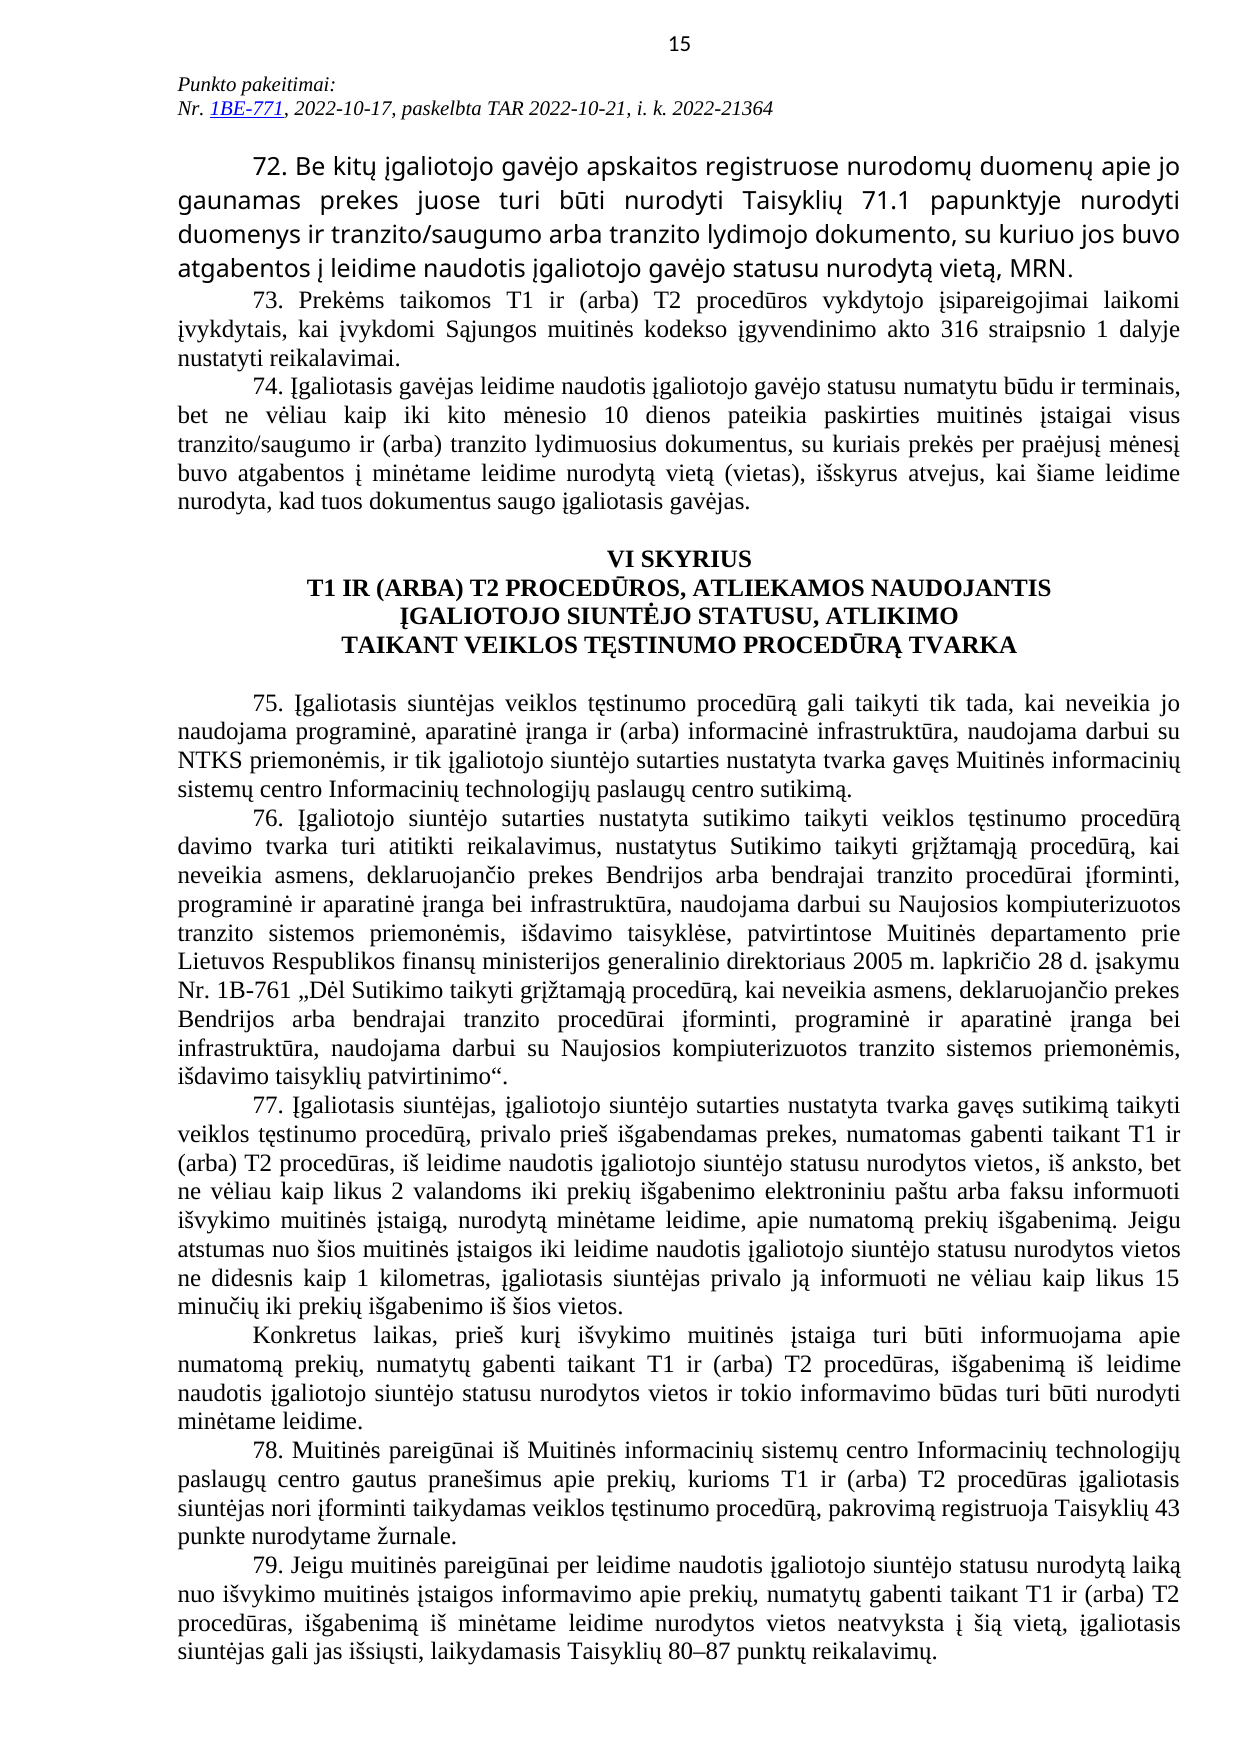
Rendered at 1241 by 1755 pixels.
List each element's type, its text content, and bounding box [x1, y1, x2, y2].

text 75. Įgaliotasis siuntėjas veiklos tęstinumo procedūrą gali taikyti tik tada, kai neveikia jo naudojama programinė, aparatinė įranga ir (arba) informacinė infrastruktūra, naudojama darbui su NTKS priemonėmis, ir tik įgaliotojo siuntėjo sutarties nustatyta tvarka gavęs Muitinės informacinių sistemų centro Informacinių technologijų paslaugų centro sutikimą. [177, 688, 1181, 803]
text 79. Jeigu muitinės pareigūnai per leidime naudotis įgaliotojo siuntėjo statusu nurodytą laiką nuo išvykimo muitinės įstaigos informavimo apie prekių, numatytų gabenti taikant T1 ir (arba) T2 procedūras, išgabenimą iš minėtame leidime nurodytos vietos neatvyksta į šią vietą, įgaliotasis siuntėjas gali jas išsiųsti, laikydamasis Taisyklių 80–87 punktų reikalavimų. [177, 1550, 1181, 1665]
text TAIKANT Veiklos TĘSTINUMO PROCEDŪRĄ TVARKA [177, 630, 1181, 659]
text ĮGALIOTOJO SIUNTĖJO STATUSU, ATLIKIMO [177, 601, 1181, 630]
text T1 ir (ARBA) T2 PROCEDŪROS, ATLIEKAMOS NAUDOJANTIS [177, 573, 1181, 601]
text VI SKYRIUS [177, 544, 1181, 573]
text 78. Muitinės pareigūnai iš Muitinės informacinių sistemų centro Informacinių technologijų paslaugų centro gautus pranešimus apie prekių, kurioms T1 ir (arba) T2 procedūras įgaliotasis siuntėjas nori įforminti taikydamas veiklos tęstinumo procedūrą, pakrovimą registruoja Taisyklių 43 punkte nurodytame žurnale. [177, 1435, 1181, 1550]
text Konkretus laikas, prieš kurį išvykimo muitinės įstaiga turi būti informuojama apie numatomą prekių, numatytų gabenti taikant T1 ir (arba) T2 procedūras, išgabenimą iš leidime naudotis įgaliotojo siuntėjo statusu nurodytos vietos ir tokio informavimo būdas turi būti nurodyti minėtame leidime. [177, 1320, 1181, 1435]
text 73. Prekėms taikomos T1 ir (arba) T2 procedūros vykdytojo įsipareigojimai laikomi įvykdytais, kai įvykdomi Sąjungos muitinės kodekso įgyvendinimo akto 316 straipsnio 1 dalyje nustatyti reikalavimai. [177, 285, 1181, 371]
text 76. Įgaliotojo siuntėjo sutarties nustatyta sutikimo taikyti veiklos tęstinumo procedūrą davimo tvarka turi atitikti reikalavimus, nustatytus Sutikimo taikyti grįžtamąją procedūrą, kai neveikia asmens, deklaruojančio prekes Bendrijos arba bendrajai tranzito procedūrai įforminti, programinė ir aparatinė įranga bei infrastruktūra, naudojama darbui su Naujosios kompiuterizuotos tranzito sistemos priemonėmis, išdavimo taisyklėse, patvirtintose Muitinės departamento prie Lietuvos Respublikos finansų ministerijos generalinio direktoriaus 2005 m. lapkričio 28 d. įsakymu Nr. 1B-761 „Dėl Sutikimo taikyti grįžtamąją procedūrą, kai neveikia asmens, deklaruojančio prekes Bendrijos arba bendrajai tranzito procedūrai įforminti, programinė ir aparatinė įranga bei infrastruktūra, naudojama darbui su Naujosios kompiuterizuotos tranzito sistemos priemonėmis, išdavimo taisyklių patvirtinimo“. [177, 803, 1181, 1090]
text Punkto pakeitimai: [177, 72, 1181, 96]
text Nr. 1BE-771, 2022-10-17, paskelbta TAR 2022-10-21, i. k. 2022-21364 [177, 96, 1181, 120]
text 77. Įgaliotasis siuntėjas, įgaliotojo siuntėjo sutarties nustatyta tvarka gavęs sutikimą taikyti veiklos tęstinumo procedūrą, privalo prieš išgabendamas prekes, numatomas gabenti taikant T1 ir (arba) T2 procedūras, iš leidime naudotis įgaliotojo siuntėjo statusu nurodytos vietos, iš anksto, bet ne vėliau kaip likus 2 valandoms iki prekių išgabenimo elektroniniu paštu arba faksu informuoti išvykimo muitinės įstaigą, nurodytą minėtame leidime, apie numatomą prekių išgabenimą. Jeigu atstumas nuo šios muitinės įstaigos iki leidime naudotis įgaliotojo siuntėjo statusu nurodytos vietos ne didesnis kaip 1 kilometras, įgaliotasis siuntėjas privalo ją informuoti ne vėliau kaip likus 15 minučių iki prekių išgabenimo iš šios vietos. [177, 1090, 1181, 1320]
text 74. Įgaliotasis gavėjas leidime naudotis įgaliotojo gavėjo statusu numatytu būdu ir terminais, bet ne vėliau kaip iki kito mėnesio 10 dienos pateikia paskirties muitinės įstaigai visus tranzito/saugumo ir (arba) tranzito lydimuosius dokumentus, su kuriais prekės per praėjusį mėnesį buvo atgabentos į minėtame leidime nurodytą vietą (vietas), išskyrus atvejus, kai šiame leidime nurodyta, kad tuos dokumentus saugo įgaliotasis gavėjas. [177, 371, 1181, 515]
text 72. Be kitų įgaliotojo gavėjo apskaitos registruose nurodomų duomenų apie jo gaunamas prekes juose turi būti nurodyti Taisyklių 71.1 papunktyje nurodyti duomenys ir tranzito/saugumo arba tranzito lydimojo dokumento, su kuriuo jos buvo atgabentos į leidime naudotis įgaliotojo gavėjo statusu nurodytą vietą, MRN. [177, 149, 1181, 285]
